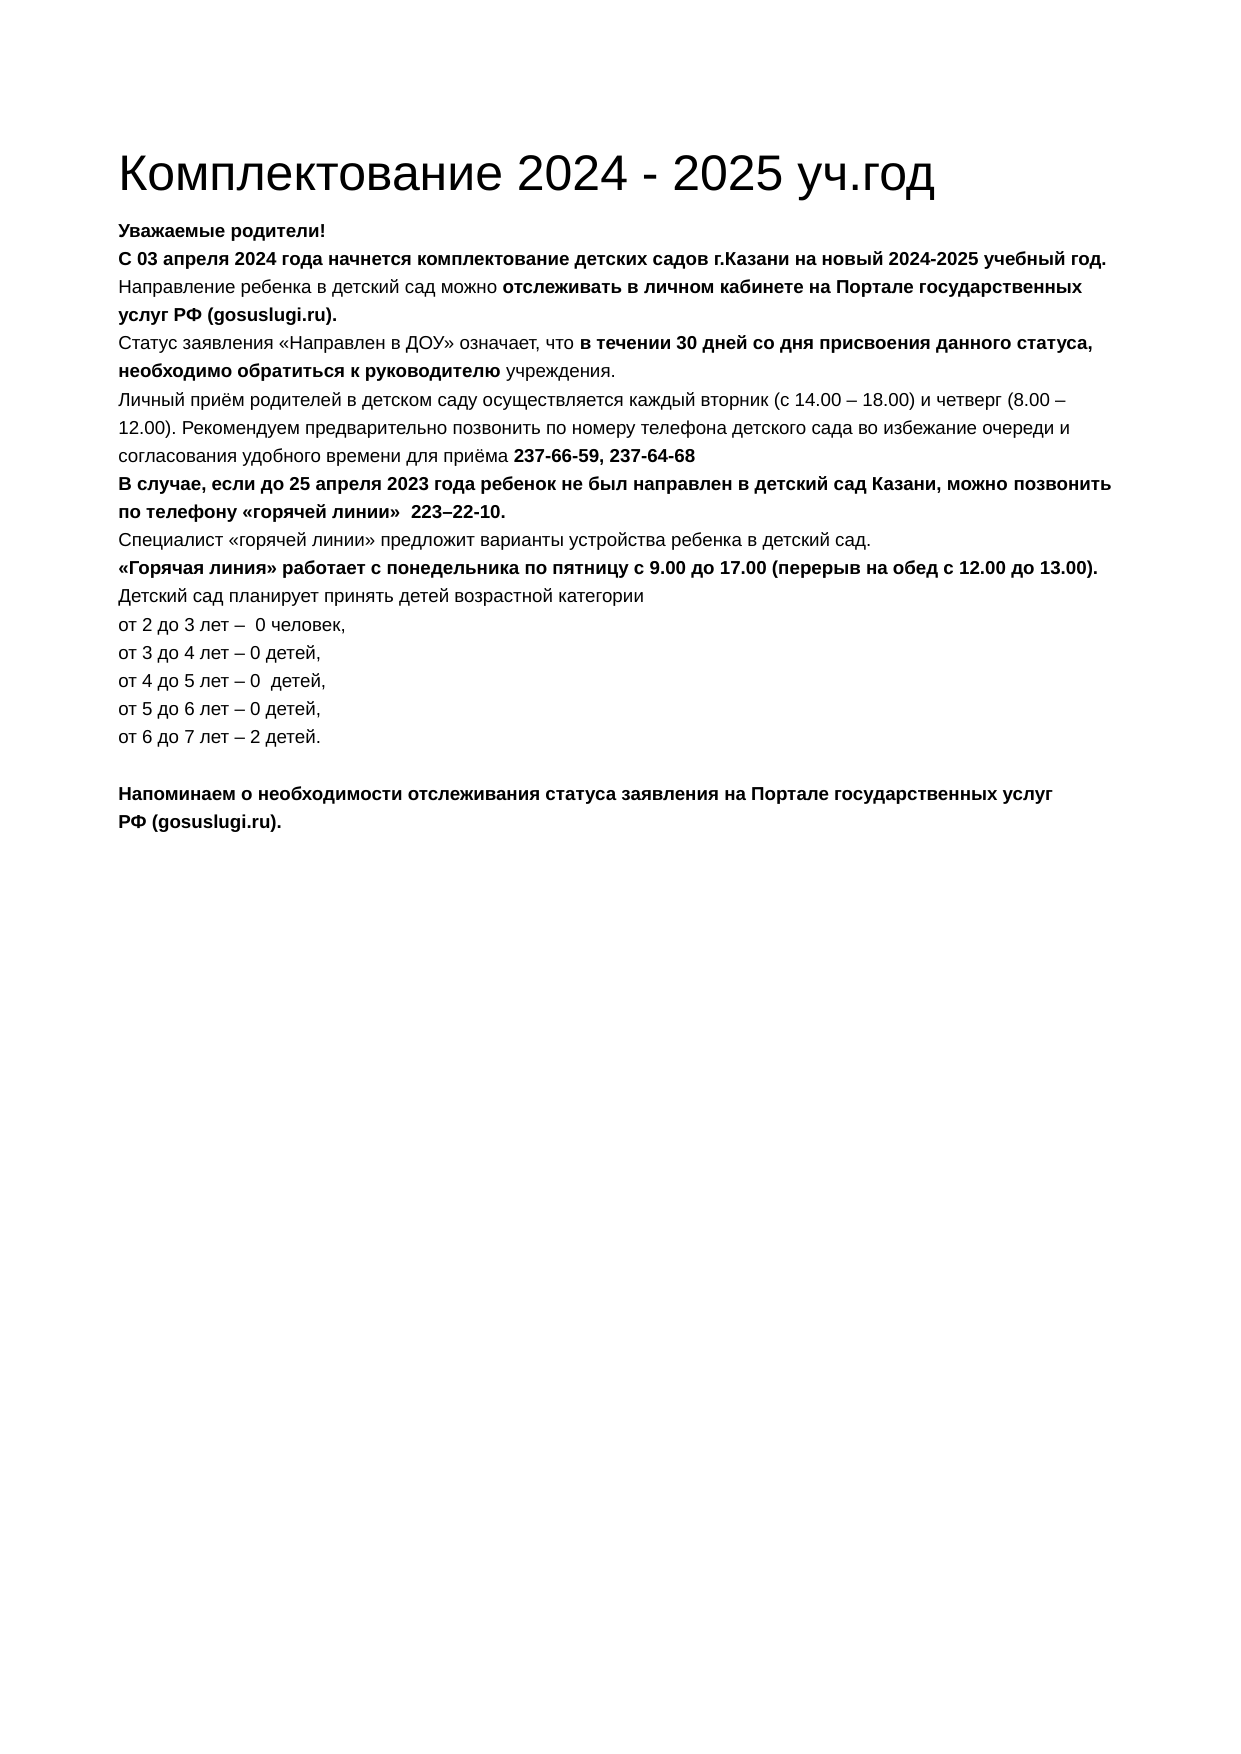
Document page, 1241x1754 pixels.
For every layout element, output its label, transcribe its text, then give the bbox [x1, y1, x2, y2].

text Напоминаем о необходимости отслеживания статуса заявления на Портале государственных услуг РФ (gosuslugi.ru). [118, 776, 1122, 832]
text от 6 до 7 лет – 2 детей. [118, 719, 1122, 747]
text С 03 апреля 2024 года начнется комплектование детских садов г.Казани на новый 2024-2025 учебный год. [118, 241, 1122, 269]
text Детский сад планирует принять детей возрастной категории [118, 579, 1122, 607]
text В случае, если до 25 апреля 2023 года ребенок не был направлен в детский сад Казани, можно позвонить по телефону «горячей линии» 223–22-10. [118, 466, 1122, 522]
text от 5 до 6 лет – 0 детей, [118, 691, 1122, 719]
text Специалист «горячей линии» предложит варианты устройства ребенка в детский сад. [118, 522, 1122, 551]
text Уважаемые родители! [118, 213, 1122, 241]
subtitle Комплектование 2024 - 2025 уч.год [118, 143, 1122, 201]
text Направление ребенка в детский сад можно отслеживать в личном кабинете на Портале государственных услуг РФ (gosuslugi.ru). [118, 269, 1122, 326]
text «Горячая линия» работает с понедельника по пятницу с 9.00 до 17.00 (перерыв на обед с 12.00 до 13.00). [118, 551, 1122, 579]
text Статус заявления «Направлен в ДОУ» означает, что в течении 30 дней со дня присвоения данного статуса, необходимо обратиться к руководителю учреждения. [118, 326, 1122, 382]
text Личный приём родителей в детском саду осуществляется каждый вторник (с 14.00 – 18.00) и четверг (8.00 – 12.00). Рекомендуем предварительно позвонить по номеру телефона детского сада во избежание очереди и согласования удобного времени для приёма 237-66-59, 237-64-68 [118, 382, 1122, 466]
text от 2 до 3 лет – 0 человек, [118, 607, 1122, 635]
text от 3 до 4 лет – 0 детей, [118, 635, 1122, 663]
text от 4 до 5 лет – 0 детей, [118, 663, 1122, 691]
